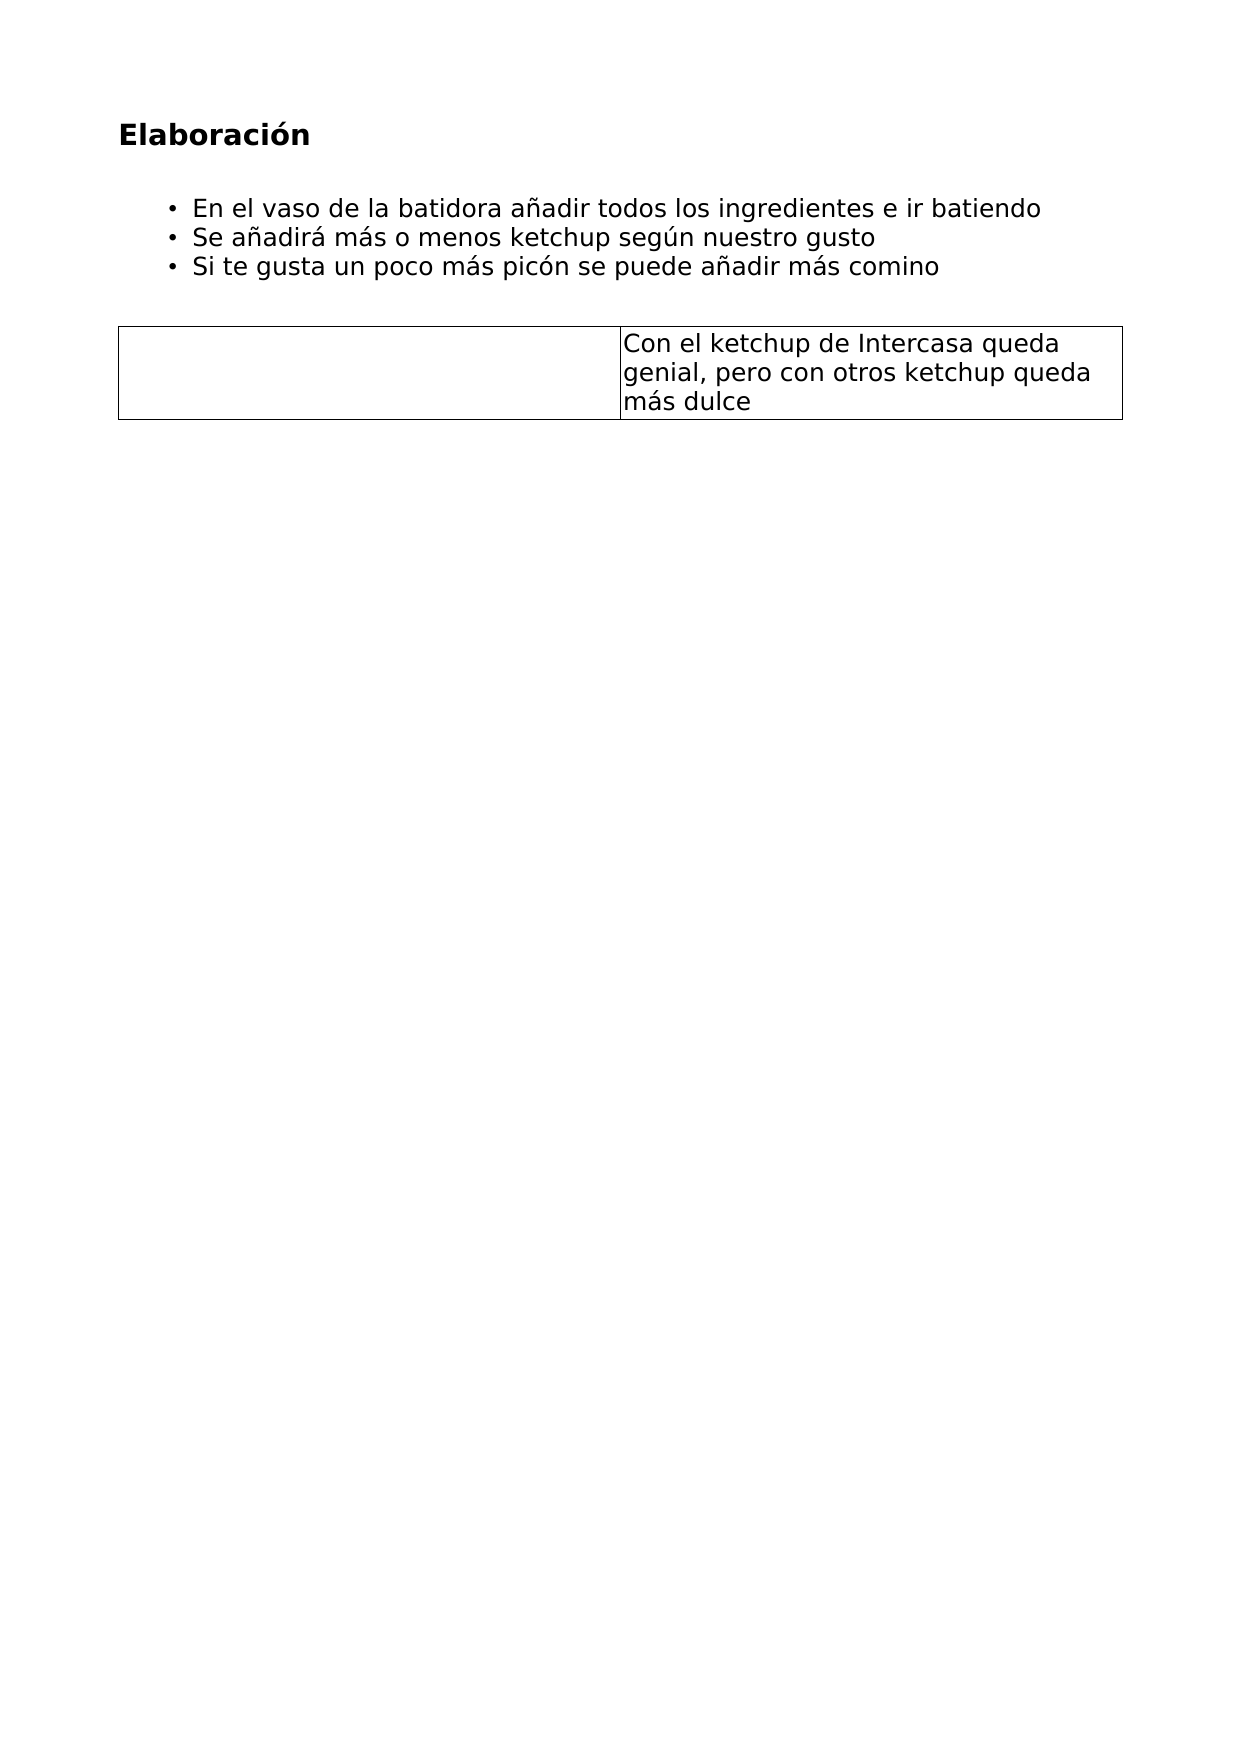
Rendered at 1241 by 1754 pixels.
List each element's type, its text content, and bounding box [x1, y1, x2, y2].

table_header [119, 327, 620, 419]
list Si te gusta un poco más picón se puede añadir más comino [177, 252, 1122, 282]
list Se añadirá más o menos ketchup según nuestro gusto [177, 223, 1122, 252]
table_header Con el ketchup de Intercasa queda genial, pero con otros ketchup queda más dulce [621, 327, 1122, 419]
subtitle Elaboración [118, 118, 1122, 152]
list En el vaso de la batidora añadir todos los ingredientes e ir batiendo [177, 194, 1122, 223]
